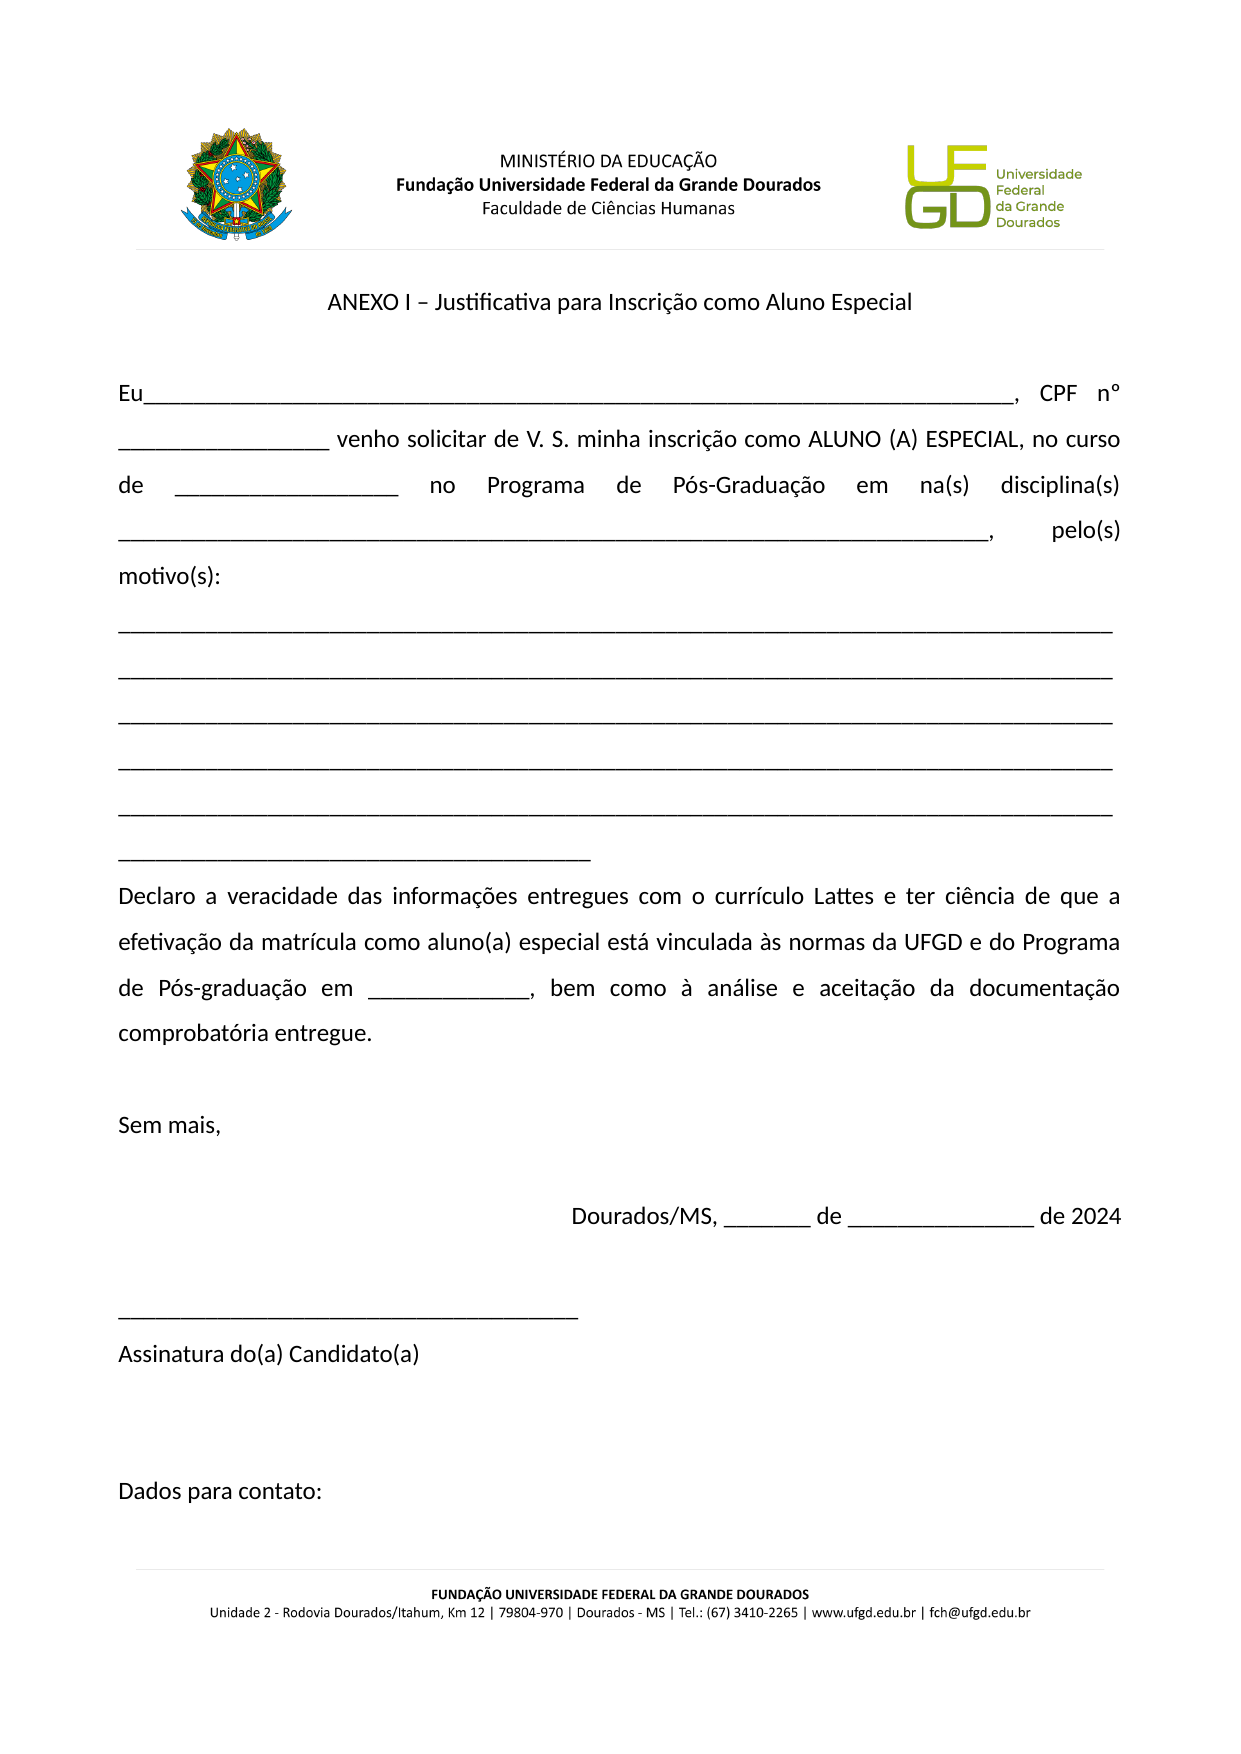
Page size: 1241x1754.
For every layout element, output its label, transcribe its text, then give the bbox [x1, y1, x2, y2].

text _____________________________________ [118, 1292, 1122, 1322]
text Eu______________________________________________________________________, CPF nº _________________ venho solicitar de V. S. minha inscrição como ALUNO (A) ESPECIAL, no curso de __________________ no Programa de Pós-Graduação em na(s) disciplina(s) ______________________________________________________________________, pelo(s) motivo(s): [118, 377, 1122, 591]
text Dourados/MS, _______ de _______________ de 2024 [118, 1201, 1122, 1231]
picture [136, 118, 1105, 257]
text Sem mais, [118, 1109, 1122, 1139]
text ______________________________________________________________________________________________________________________________________________________________________________________________________________________________________________________________________________________________________________________________________________________________________________________________________________________________________________________ [118, 606, 1122, 865]
picture [136, 1566, 1105, 1636]
text Dados para contato: [118, 1475, 1122, 1505]
text ANEXO I – Justificativa para Inscrição como Aluno Especial [118, 286, 1122, 316]
text Assinatura do(a) Candidato(a) [118, 1338, 1122, 1368]
text Declaro a veracidade das informações entregues com o currículo Lattes e ter ciência de que a efetivação da matrícula como aluno(a) especial está vinculada às normas da UFGD e do Programa de Pós-graduação em _____________, bem como à análise e aceitação da documentação comprobatória entregue. [118, 880, 1122, 1048]
